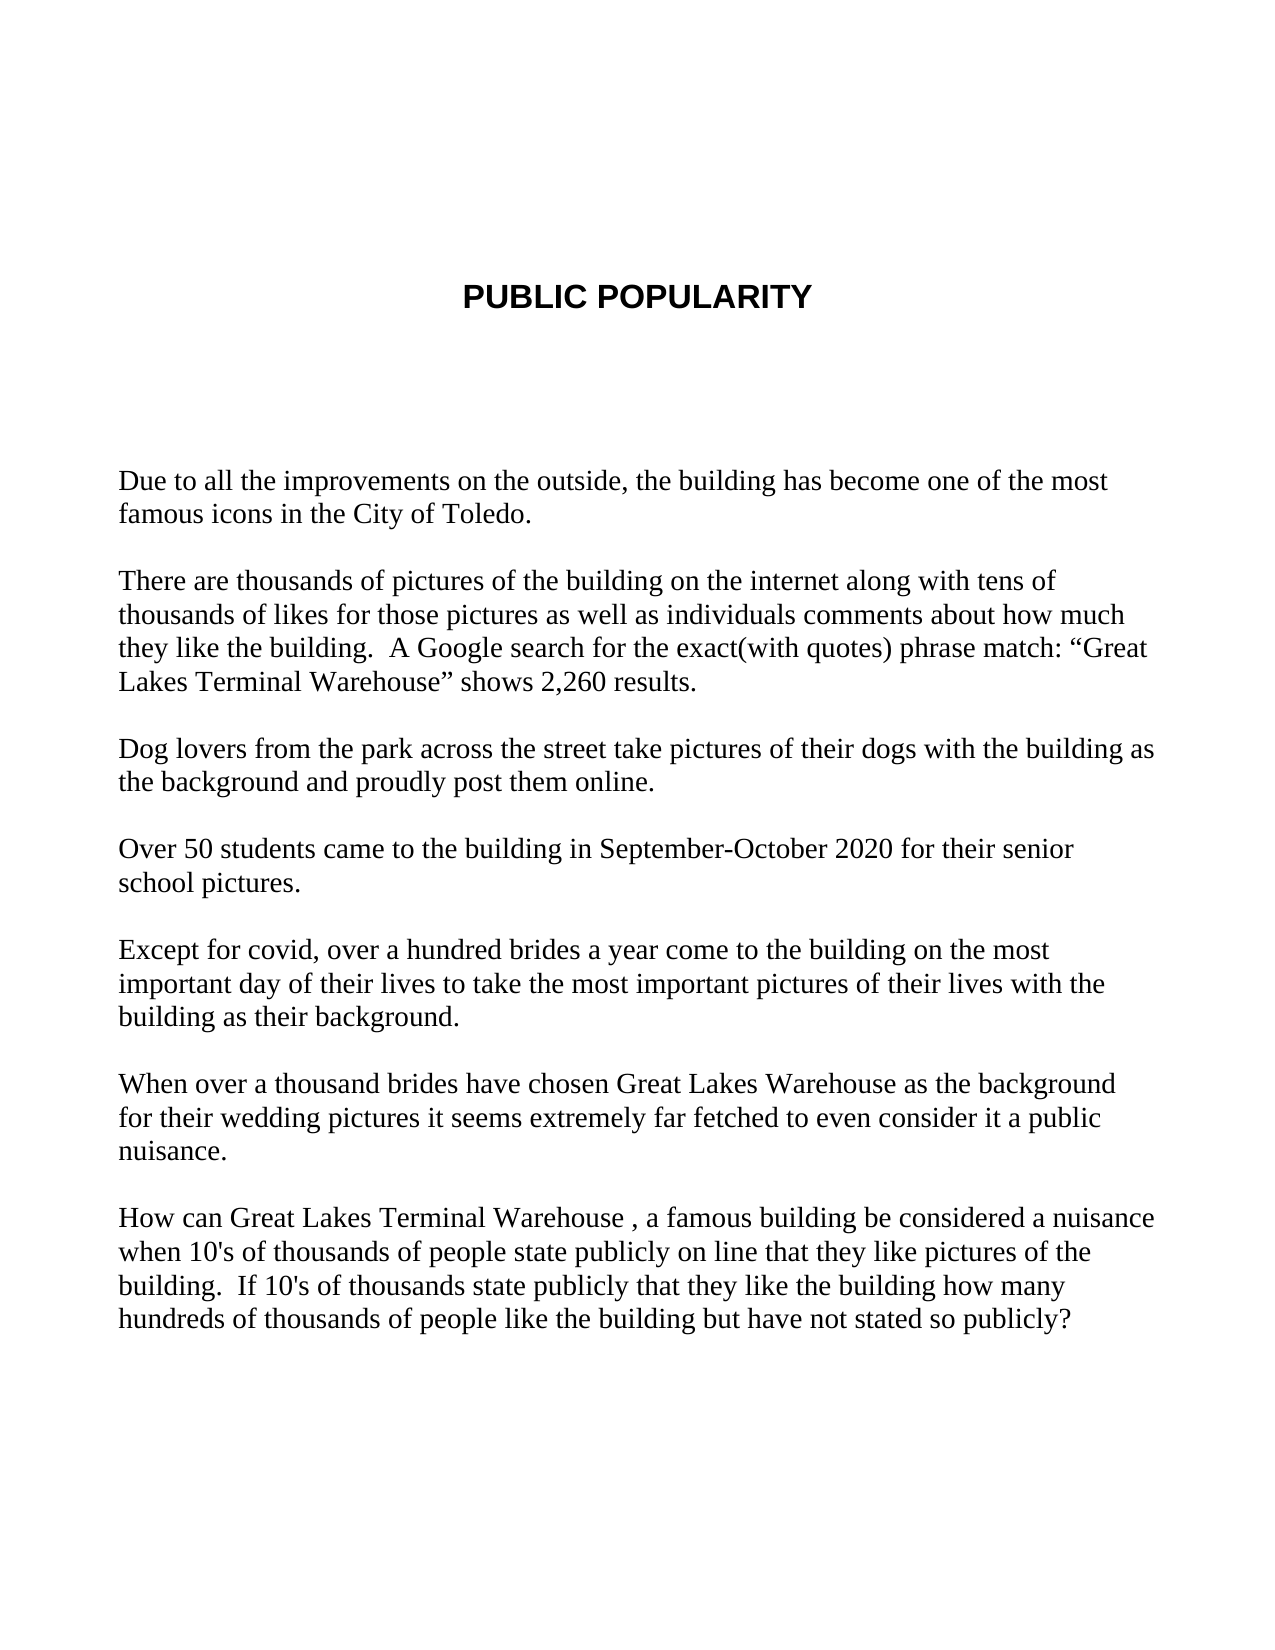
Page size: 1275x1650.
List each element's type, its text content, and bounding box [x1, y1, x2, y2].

text Except for covid, over a hundred brides a year come to the building on the most important day of their lives to take the most important pictures of their lives with the building as their background. [118, 932, 1157, 1033]
text How can Great Lakes Terminal Warehouse , a famous building be considered a nuisance when 10's of thousands of people state publicly on line that they like pictures of the building. If 10's of thousands state publicly that they like the building how many hundreds of thousands of people like the building but have not stated so publicly? [118, 1201, 1157, 1335]
text Over 50 students came to the building in September-October 2020 for their senior school pictures. [118, 832, 1157, 899]
subtitle PUBLIC POPULARITY [118, 277, 1157, 316]
text Due to all the improvements on the outside, the building has become one of the most famous icons in the City of Toledo. [118, 463, 1157, 530]
text When over a thousand brides have chosen Great Lakes Warehouse as the background for their wedding pictures it seems extremely far fetched to even consider it a public nuisance. [118, 1066, 1157, 1167]
text There are thousands of pictures of the building on the internet along with tens of thousands of likes for those pictures as well as individuals comments about how much they like the building. A Google search for the exact(with quotes) phrase match: “Great Lakes Terminal Warehouse” shows 2,260 results. [118, 563, 1157, 697]
text Dog lovers from the park across the street take pictures of their dogs with the building as the background and proudly post them online. [118, 731, 1157, 798]
